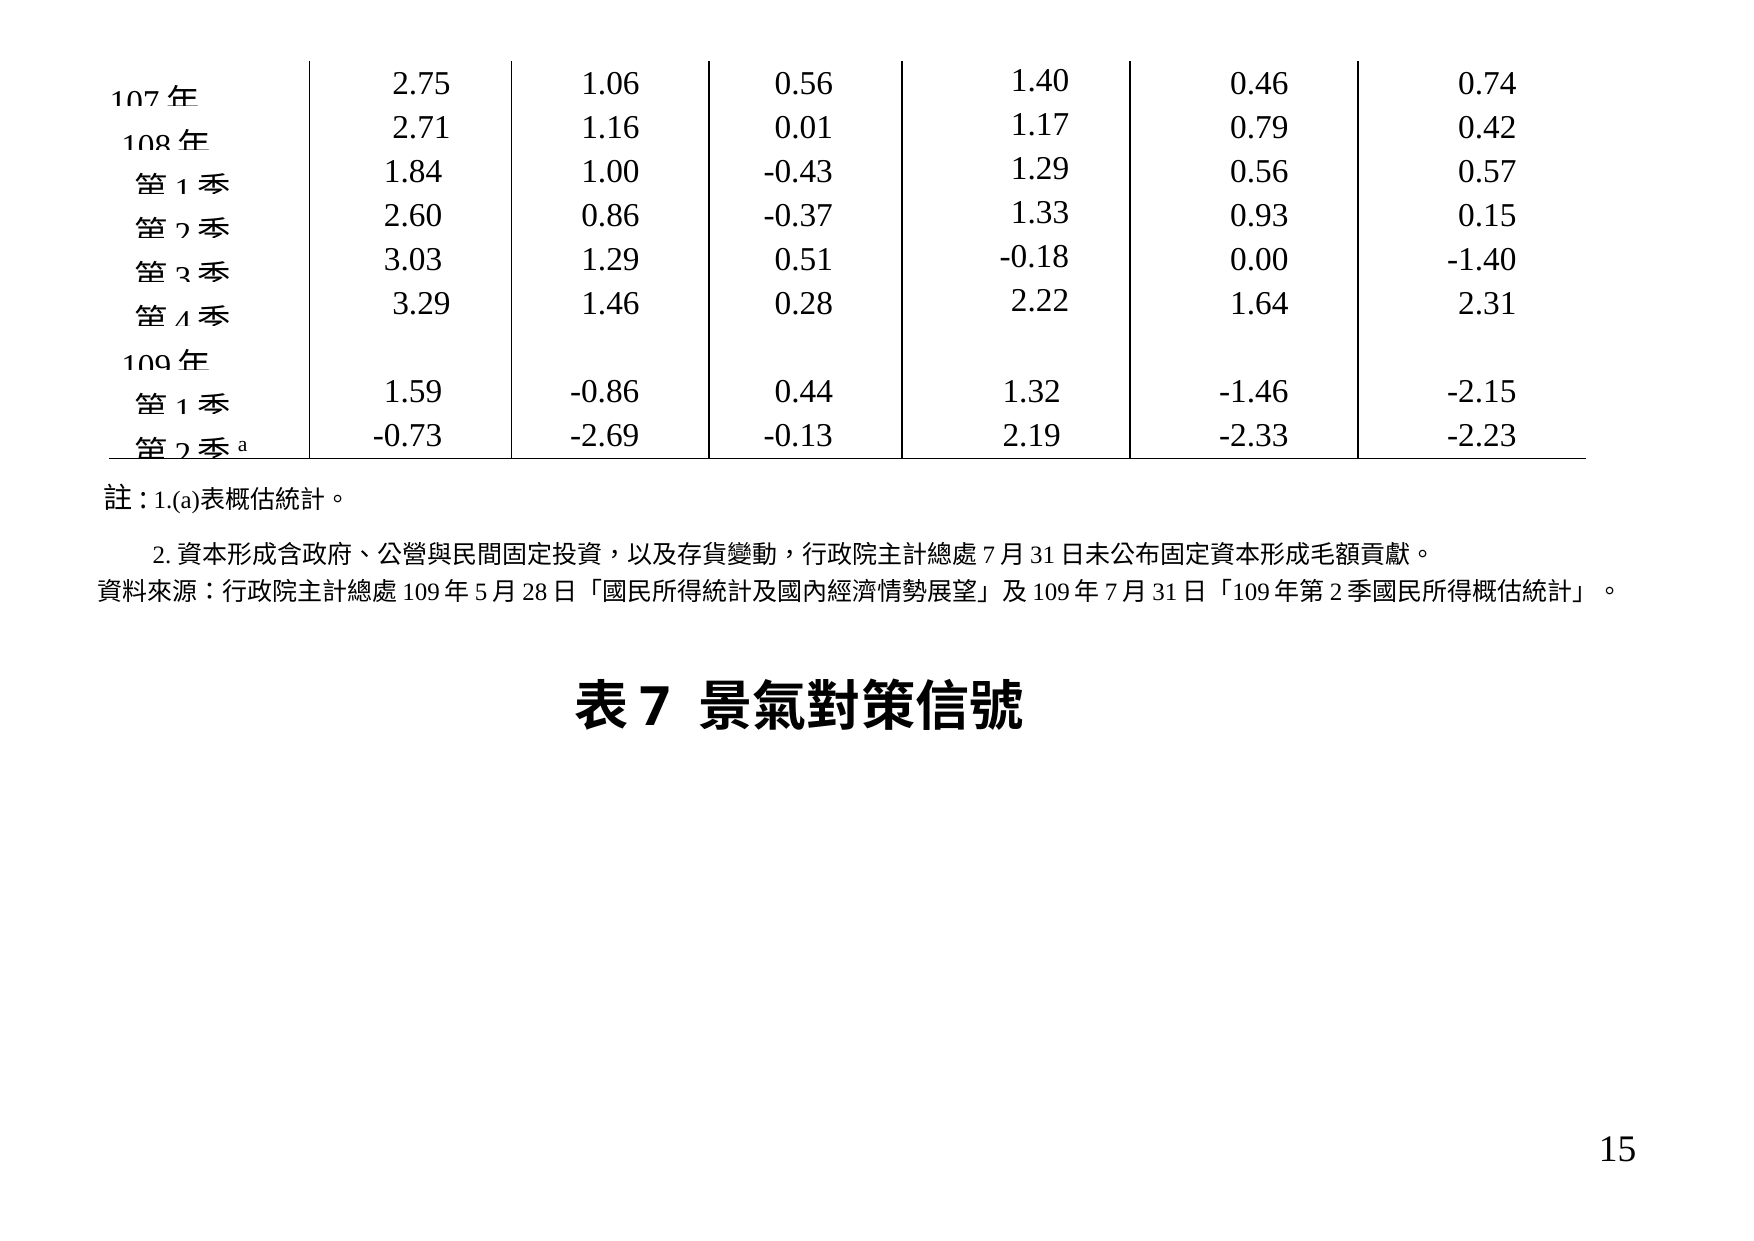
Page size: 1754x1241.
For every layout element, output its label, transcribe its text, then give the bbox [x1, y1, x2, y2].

table_cell 1.29 [512, 237, 708, 281]
table_cell 0.28 [710, 281, 901, 325]
table_cell 1.84 [310, 149, 511, 193]
table_cell 0.93 [1131, 193, 1357, 237]
table_cell 1.40 [903, 61, 1129, 105]
table_cell [1359, 325, 1586, 369]
table_cell 1.64 [1131, 281, 1357, 325]
table_cell 2.71 [310, 105, 511, 149]
table_cell [903, 325, 1129, 369]
table_cell 0.56 [1131, 149, 1357, 193]
table_cell 0.51 [710, 237, 901, 281]
table_cell 0.01 [710, 105, 901, 149]
table_cell 1.33 [903, 193, 1129, 237]
table_cell -0.37 [710, 193, 901, 237]
table_cell 1.00 [512, 149, 708, 193]
table_cell 0.86 [512, 193, 708, 237]
table_cell 109年 [109, 325, 309, 369]
table_cell 1.06 [512, 61, 708, 105]
table_cell 0.00 [1131, 237, 1357, 281]
table_cell 第1季 [109, 149, 309, 193]
table_cell [310, 325, 511, 369]
table_cell 1.32 [903, 370, 1129, 413]
table_cell 0.46 [1131, 61, 1357, 105]
table_cell -2.15 [1359, 370, 1586, 413]
table_cell 0.56 [710, 61, 901, 105]
table_cell 第4季 [109, 281, 309, 325]
table_cell -2.33 [1131, 414, 1357, 458]
table_cell 3.03 [310, 237, 511, 281]
text 表7 景氣對策信號 [59, 646, 1636, 759]
table_cell 第3季 [109, 237, 309, 281]
table_cell 2.19 [903, 414, 1129, 458]
table_cell 2.31 [1359, 281, 1586, 325]
table_cell 0.15 [1359, 193, 1586, 237]
table_cell -2.69 [512, 414, 708, 458]
table_cell 第2季a [109, 414, 309, 458]
table_cell 2.60 [310, 193, 511, 237]
text 註 : 1.(a)表概估統計。 [59, 459, 1636, 534]
text 2. 資本形成含政府、公營與民間固定投資，以及存貨變動，行政院主計總處7月31日未公布固定資本形成毛額貢獻。 [59, 534, 1636, 571]
table_cell [710, 325, 901, 369]
table_cell [512, 325, 708, 369]
table_cell -0.86 [512, 370, 708, 413]
table_cell 第1季 [109, 370, 309, 413]
table_cell 2.75 [310, 61, 511, 105]
table_cell 0.79 [1131, 105, 1357, 149]
table_cell 0.44 [710, 370, 901, 413]
table_cell 1.16 [512, 105, 708, 149]
table_cell 107年 [109, 61, 309, 105]
table_cell -1.46 [1131, 370, 1357, 413]
table_cell -0.73 [310, 414, 511, 458]
table_cell -0.13 [710, 414, 901, 458]
table_cell 1.46 [512, 281, 708, 325]
table_cell 0.74 [1359, 61, 1586, 105]
table_cell 1.29 [903, 149, 1129, 193]
table_cell 0.57 [1359, 149, 1586, 193]
table_cell 108年 [109, 105, 309, 149]
table_cell 第2季 [109, 193, 309, 237]
table_cell -0.18 [903, 237, 1129, 281]
table_cell 1.17 [903, 105, 1129, 149]
table_cell 2.22 [903, 281, 1129, 325]
table_cell -2.23 [1359, 414, 1586, 458]
table_cell -1.40 [1359, 237, 1586, 281]
table_cell 1.59 [310, 370, 511, 413]
table_cell [1131, 325, 1357, 369]
table_cell 0.42 [1359, 105, 1586, 149]
table_cell 3.29 [310, 281, 511, 325]
text 資料來源：行政院主計總處109年5月28日「國民所得統計及國內經濟情勢展望」及109年7月31日「109年第2季國民所得概估統計」。 [59, 571, 1636, 609]
table_cell -0.43 [710, 149, 901, 193]
